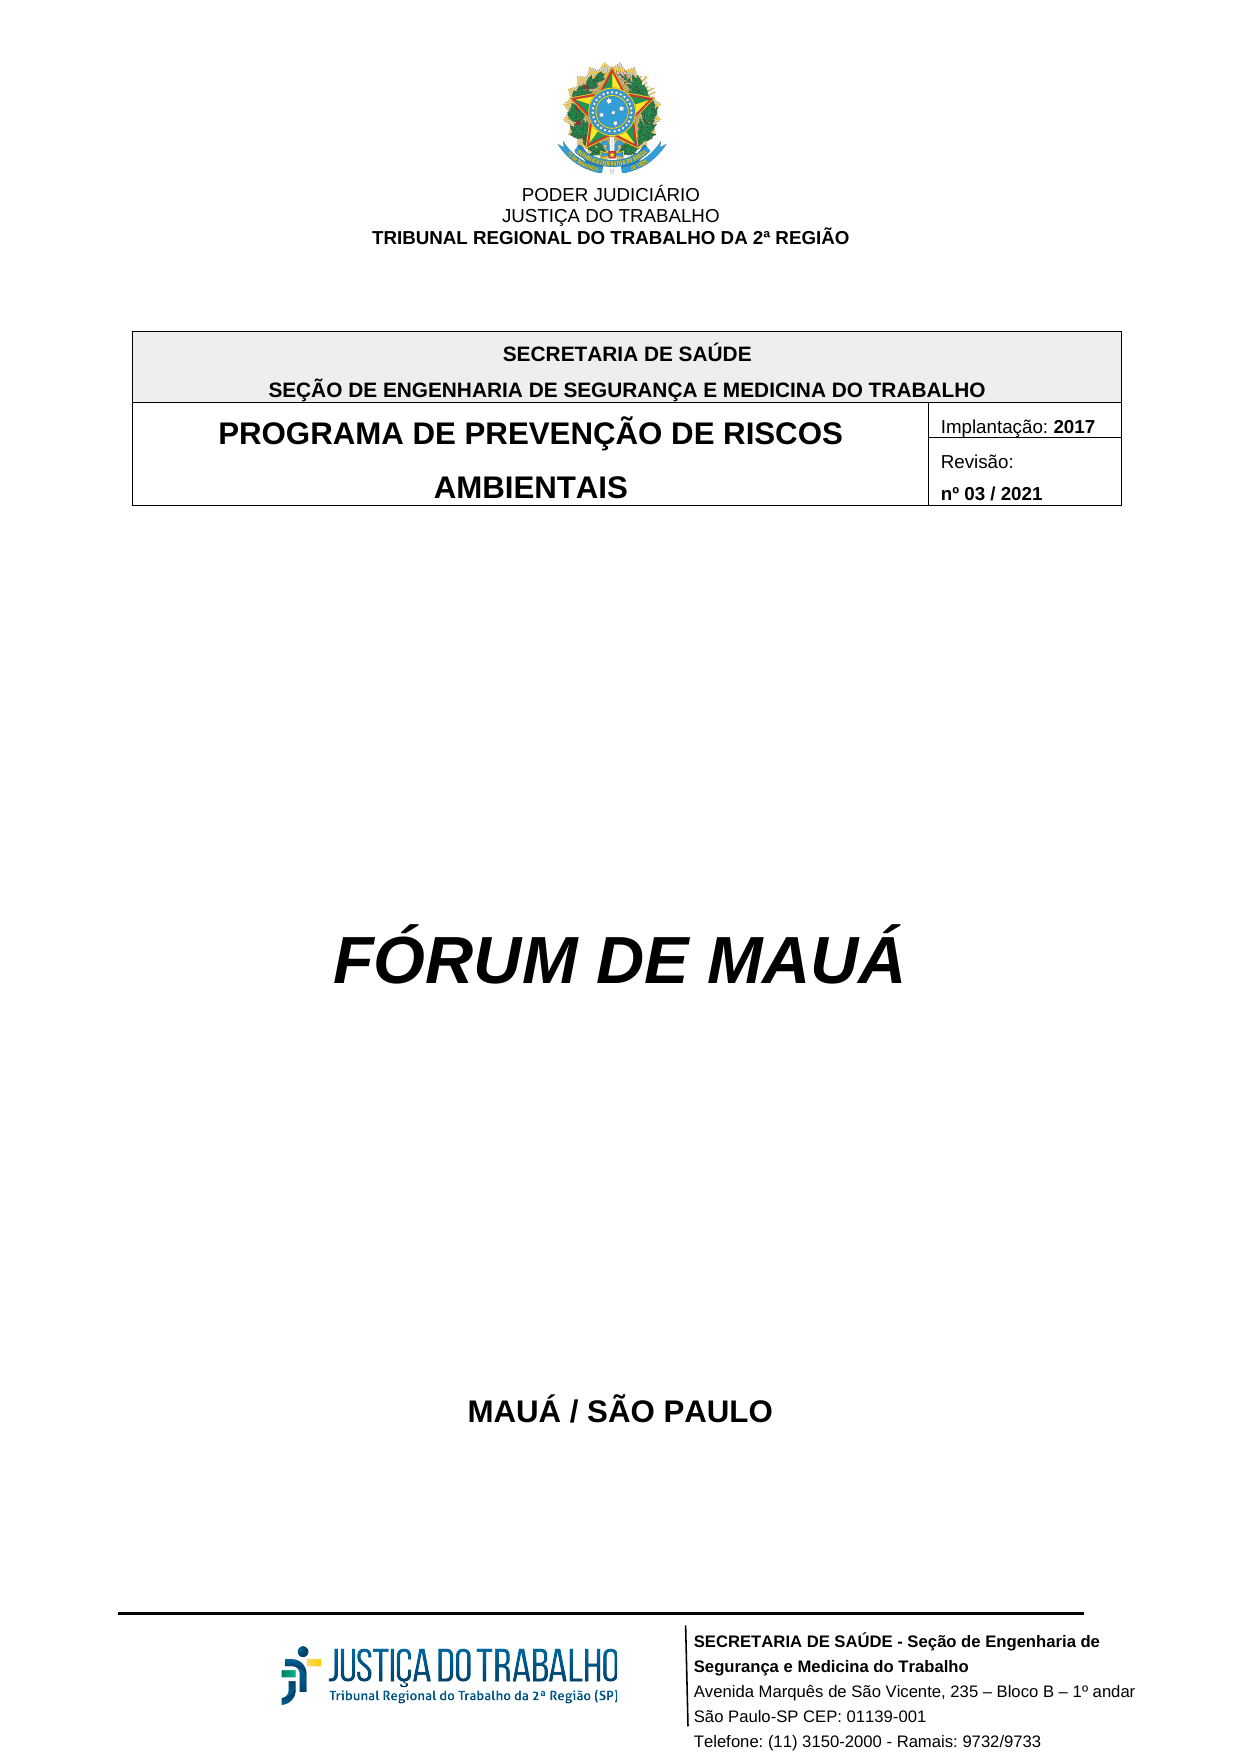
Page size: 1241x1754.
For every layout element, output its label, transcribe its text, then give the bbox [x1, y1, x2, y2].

picture [557, 62, 667, 174]
picture [281, 1646, 618, 1705]
text FÓRUM DE MAUÁ [118, 921, 1122, 998]
table_header SECRETARIA DE SAÚDE SEÇÃO DE ENGENHARIA DE SEGURANÇA E MEDICINA DO TRABALHO [133, 332, 1121, 402]
table_cell Implantação: 2017 [929, 403, 1121, 437]
text MAUÁ / SÃO PAULO [118, 1393, 1122, 1429]
table_cell Revisão: nº 03 / 2021 [929, 438, 1121, 505]
table_cell PROGRAMA DE PREVENÇÃO DE RISCOS AMBIENTAIS [133, 403, 928, 505]
